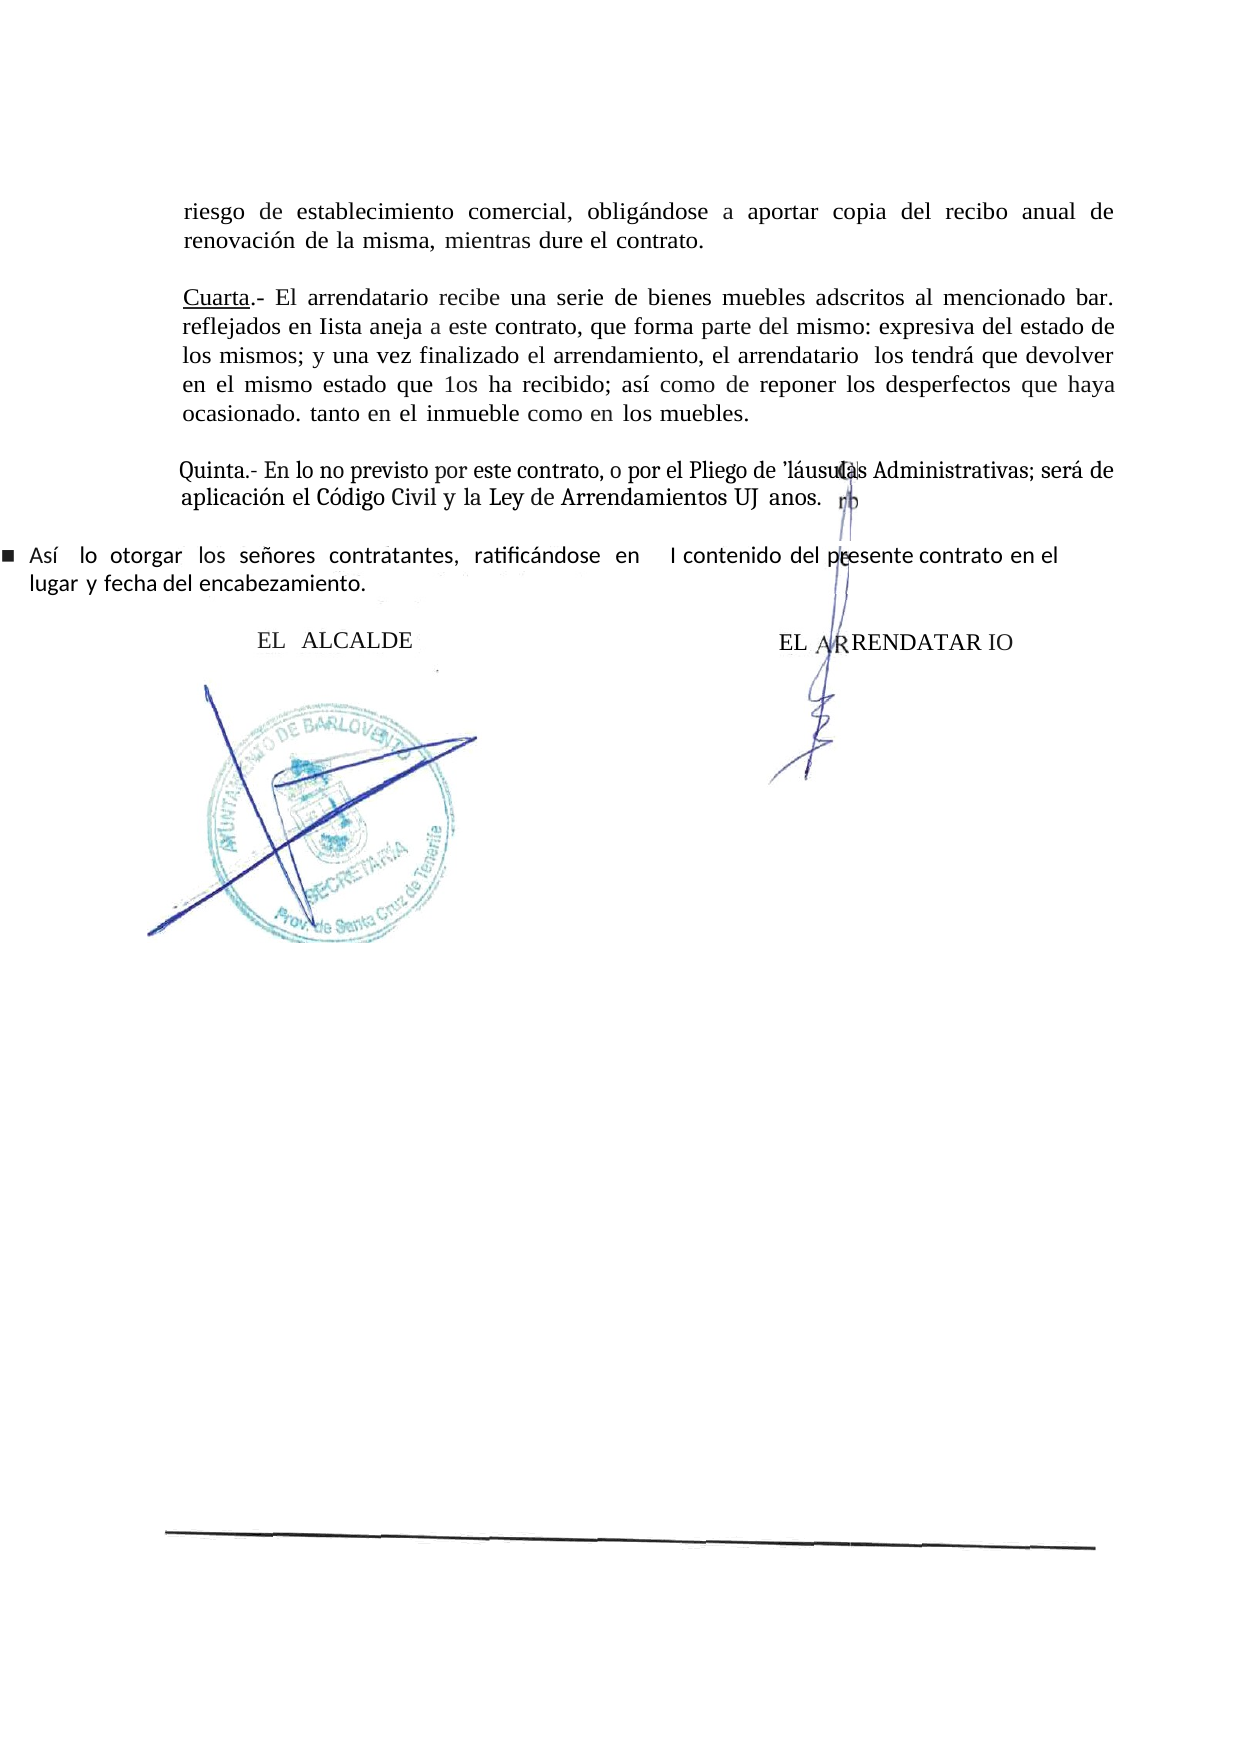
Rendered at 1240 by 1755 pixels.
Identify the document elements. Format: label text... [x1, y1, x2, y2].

text EL ALCALDE EL RENDATAR IO [849, 626, 1127, 656]
picture [793, 553, 799, 561]
picture [147, 546, 849, 943]
text Cuarta.- El arrendatario recibe una serie de bienes muebles adscritos al mencionado bar. reflejados en Iista aneja a este contrato, que forma parte del mismo: expresiva del estado de los mismos; y una vez finalizado el arrendamiento, el arrendatario los tendrá que devolver en el mismo estado que 1os ha recibido; así como de reponer los desperfectos que haya ocasionado. tanto en el inmueble como en los muebles. [182, 283, 1115, 427]
picture [164, 1529, 1097, 1551]
picture [759, 553, 765, 561]
text Quinta.- En lo no previsto por este contrato, o por el Pliego de ’láusulas Administrativas; será de aplicación el Código Civil y la Ley de Arrendamientos UJ anos. [179, 456, 1114, 512]
list Así lo otorgar los señores contratantes, ratificándose en I contenido del presente contrato en el lugar y fecha del encabezamiento. [1, 541, 1112, 597]
text riesgo de establecimiento comercial, obligándose a aportar copia del recibo anual de renovación de la misma, mientras dure el contrato. [184, 197, 1114, 254]
picture [838, 461, 858, 541]
picture [557, 553, 563, 561]
